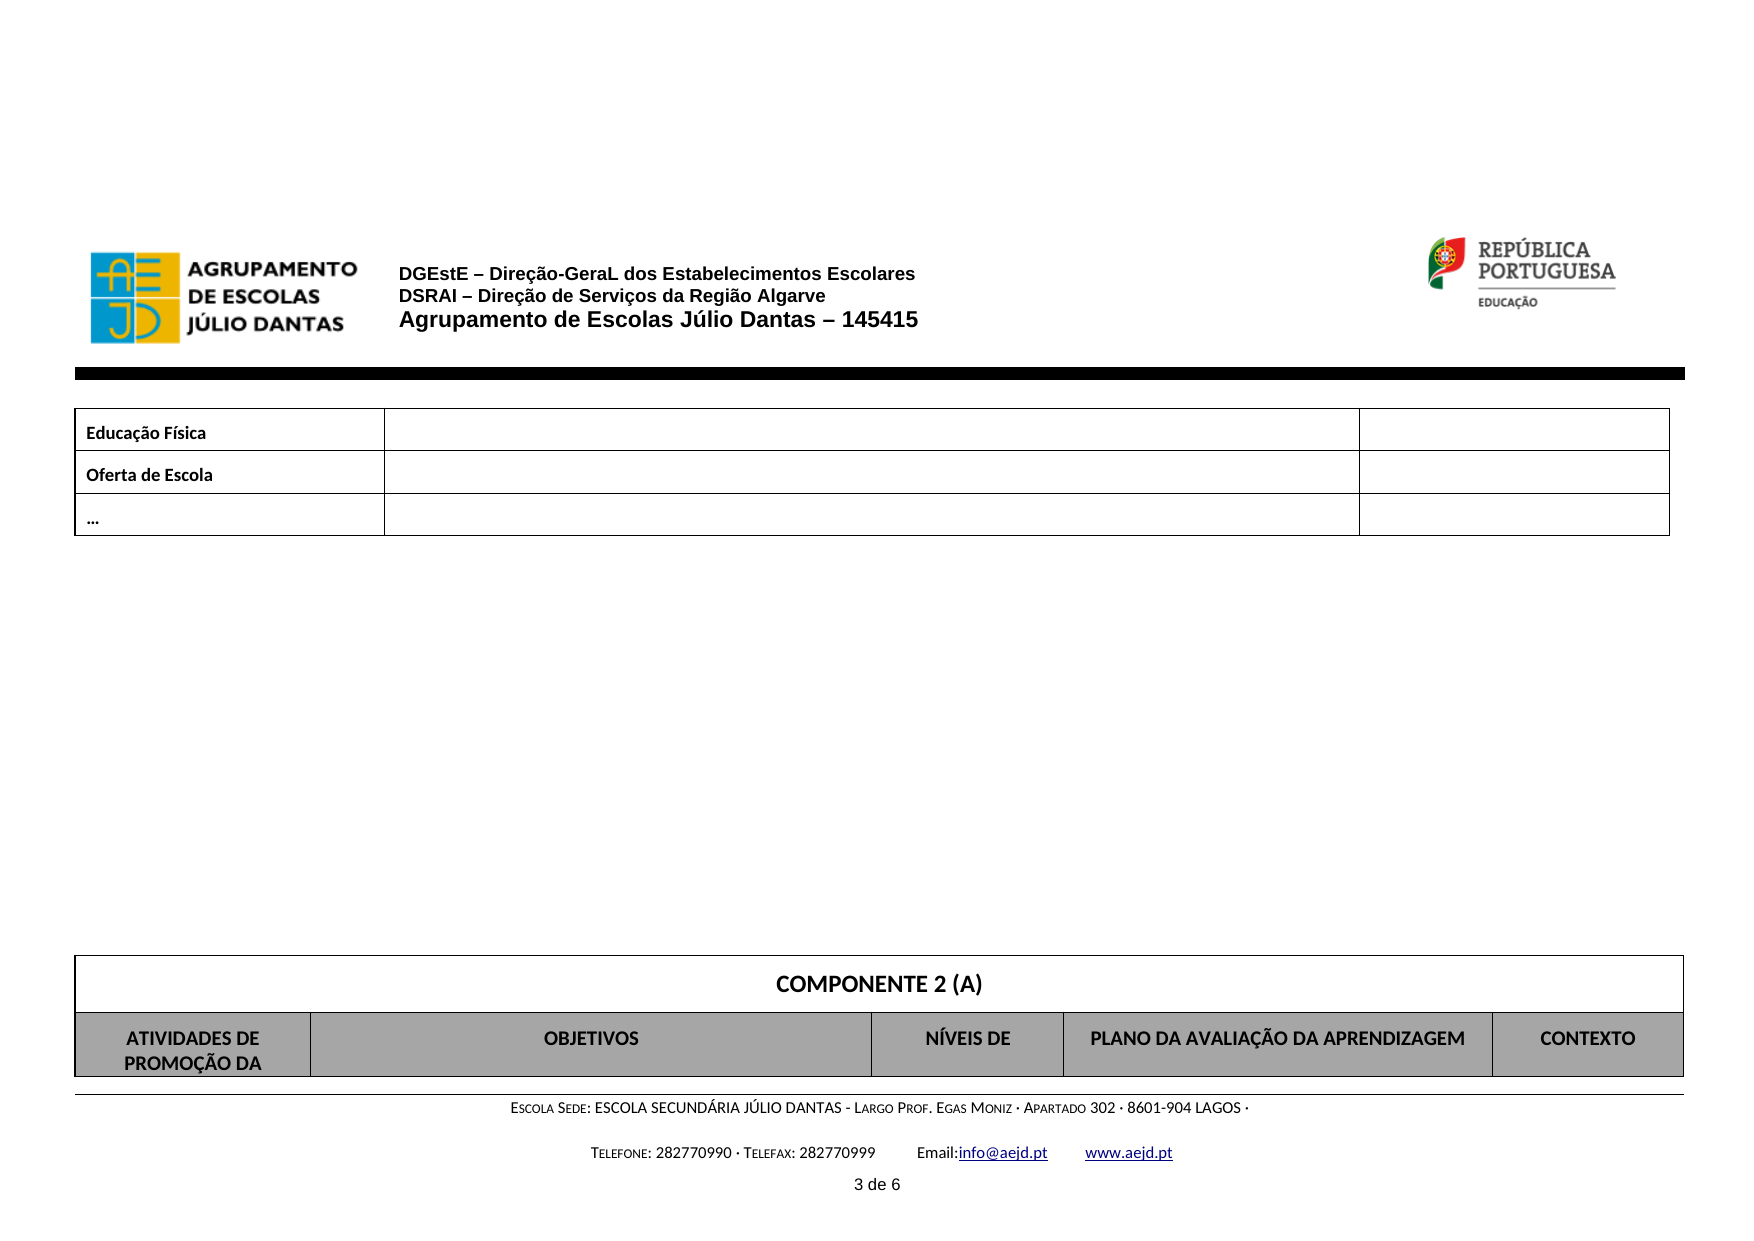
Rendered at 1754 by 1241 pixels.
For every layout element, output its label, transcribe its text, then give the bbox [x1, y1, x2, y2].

table_cell Oferta de Escola [76, 451, 384, 492]
table_cell [1360, 494, 1669, 535]
table_cell Educação Física [76, 409, 384, 450]
table_cell OBJETIVOS [311, 1013, 871, 1076]
table_cell ATIVIDADES DE PROMOÇÃO DA [76, 1013, 310, 1076]
table_cell [1360, 409, 1669, 450]
table_cell NÍVEIS DE [872, 1013, 1063, 1076]
table_header COMPONENTE 2 (A) [76, 956, 1683, 1012]
table_cell PLANO DA AVALIAÇÃO DA APRENDIZAGEM [1064, 1013, 1492, 1076]
table_cell [1360, 451, 1669, 492]
table_cell [385, 451, 1359, 492]
table_cell [385, 409, 1359, 450]
table_cell … [76, 494, 384, 535]
table_cell CONTEXTO [1493, 1013, 1683, 1076]
table_cell [385, 494, 1359, 535]
